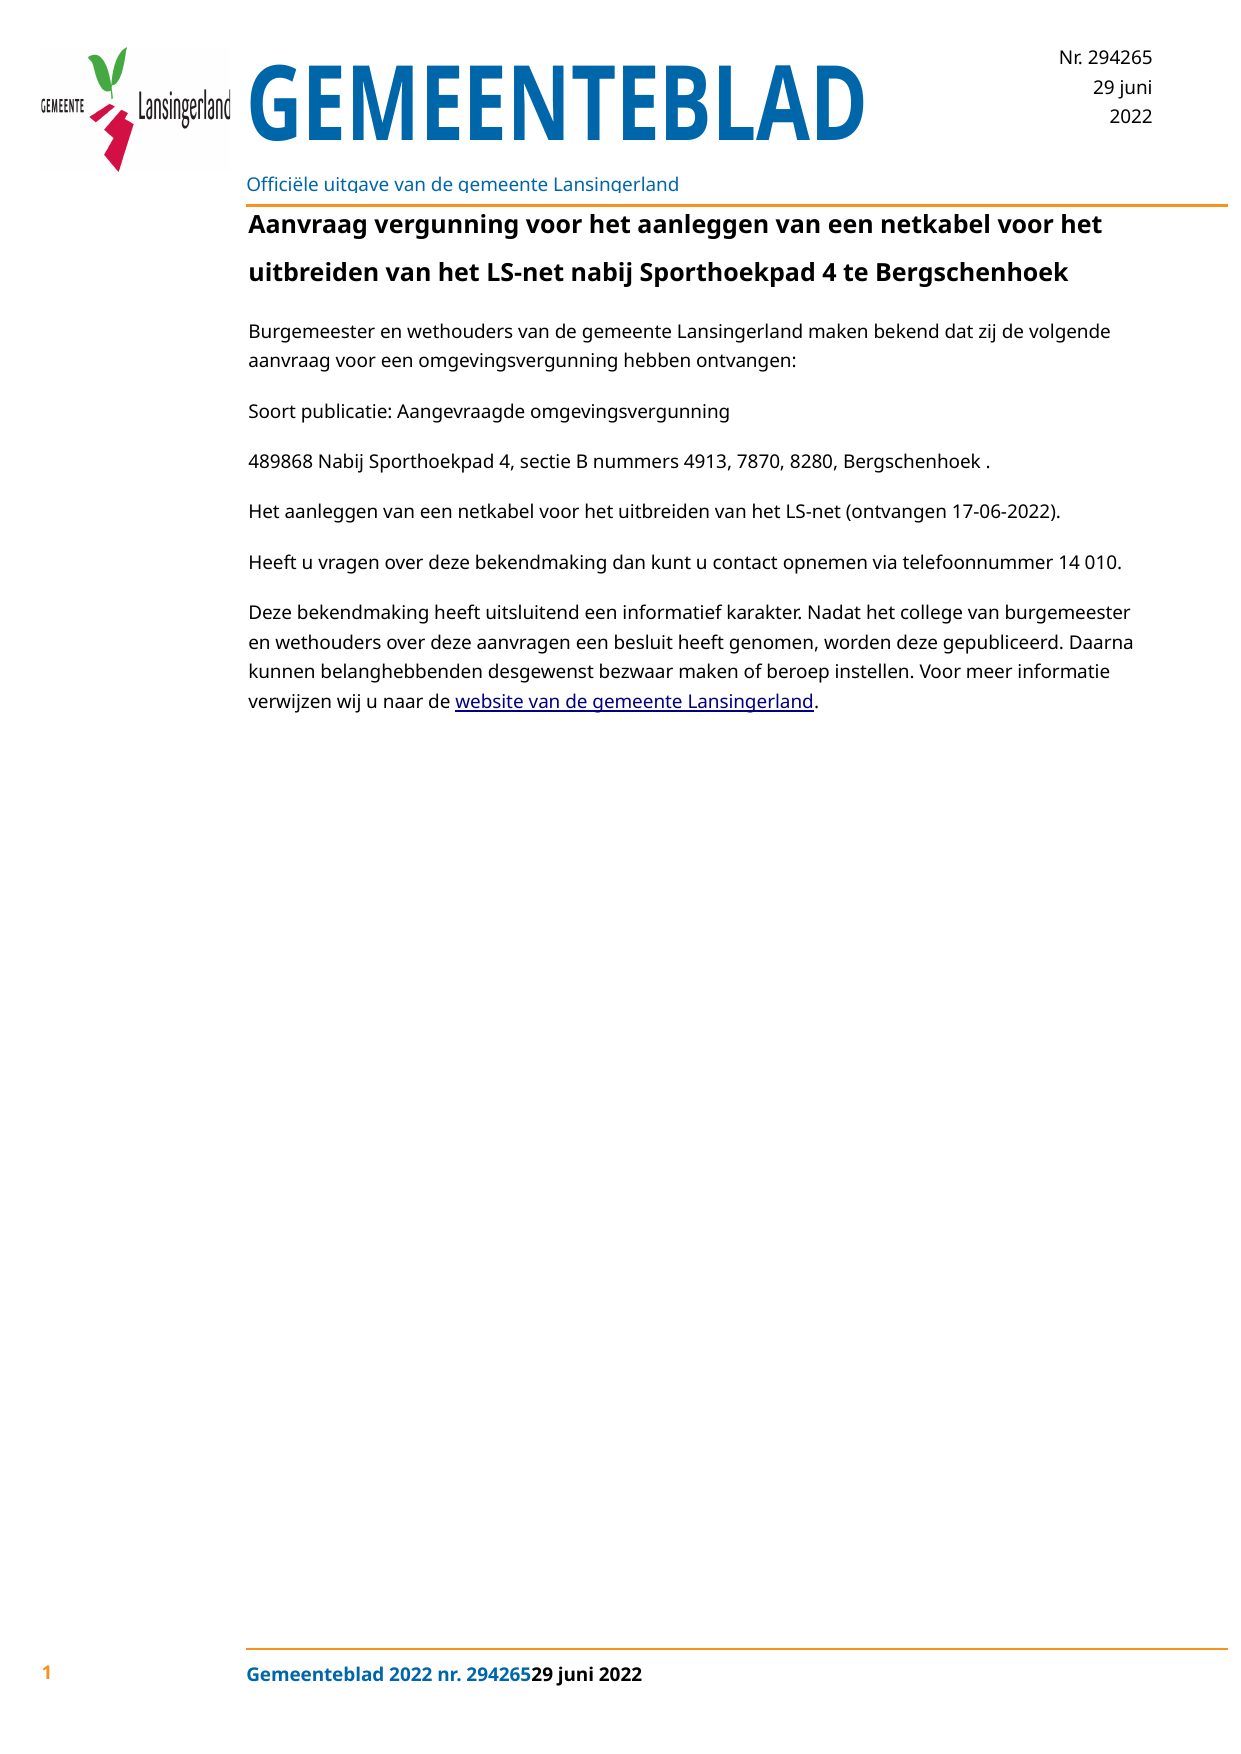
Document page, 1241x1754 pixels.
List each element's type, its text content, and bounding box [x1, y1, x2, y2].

text Deze bekendmaking heeft uitsluitend een informatief karakter. Nadat het college van burgemeester en wethouders over deze aanvragen een besluit heeft genomen, worden deze gepubliceerd. Daarna kunnen belanghebbenden desgewenst bezwaar maken of beroep instellen. Voor meer informatie verwijzen wij u naar de website van de gemeente Lansingerland. [248, 599, 1152, 714]
text Het aanleggen van een netkabel voor het uitbreiden van het LS-net (ontvangen 17-06-2022). [248, 499, 1152, 524]
text 489868 Nabij Sporthoekpad 4, sectie B nummers 4913, 7870, 8280, Bergschenhoek . [248, 448, 1152, 474]
text Soort publicatie: Aangevraagde omgevingsvergunning [248, 398, 1152, 424]
picture [41, 47, 231, 172]
text Burgemeester en wethouders van de gemeente Lansingerland maken bekend dat zij de volgende aanvraag voor een omgevingsvergunning hebben ontvangen: [248, 318, 1152, 373]
text Aanvraag vergunning voor het aanleggen van een netkabel voor het uitbreiden van het LS-net nabij Sporthoekpad 4 te Bergschenhoek [248, 207, 1152, 288]
text Heeft u vragen over deze bekendmaking dan kunt u contact opnemen via telefoonnummer 14 010. [248, 549, 1152, 575]
